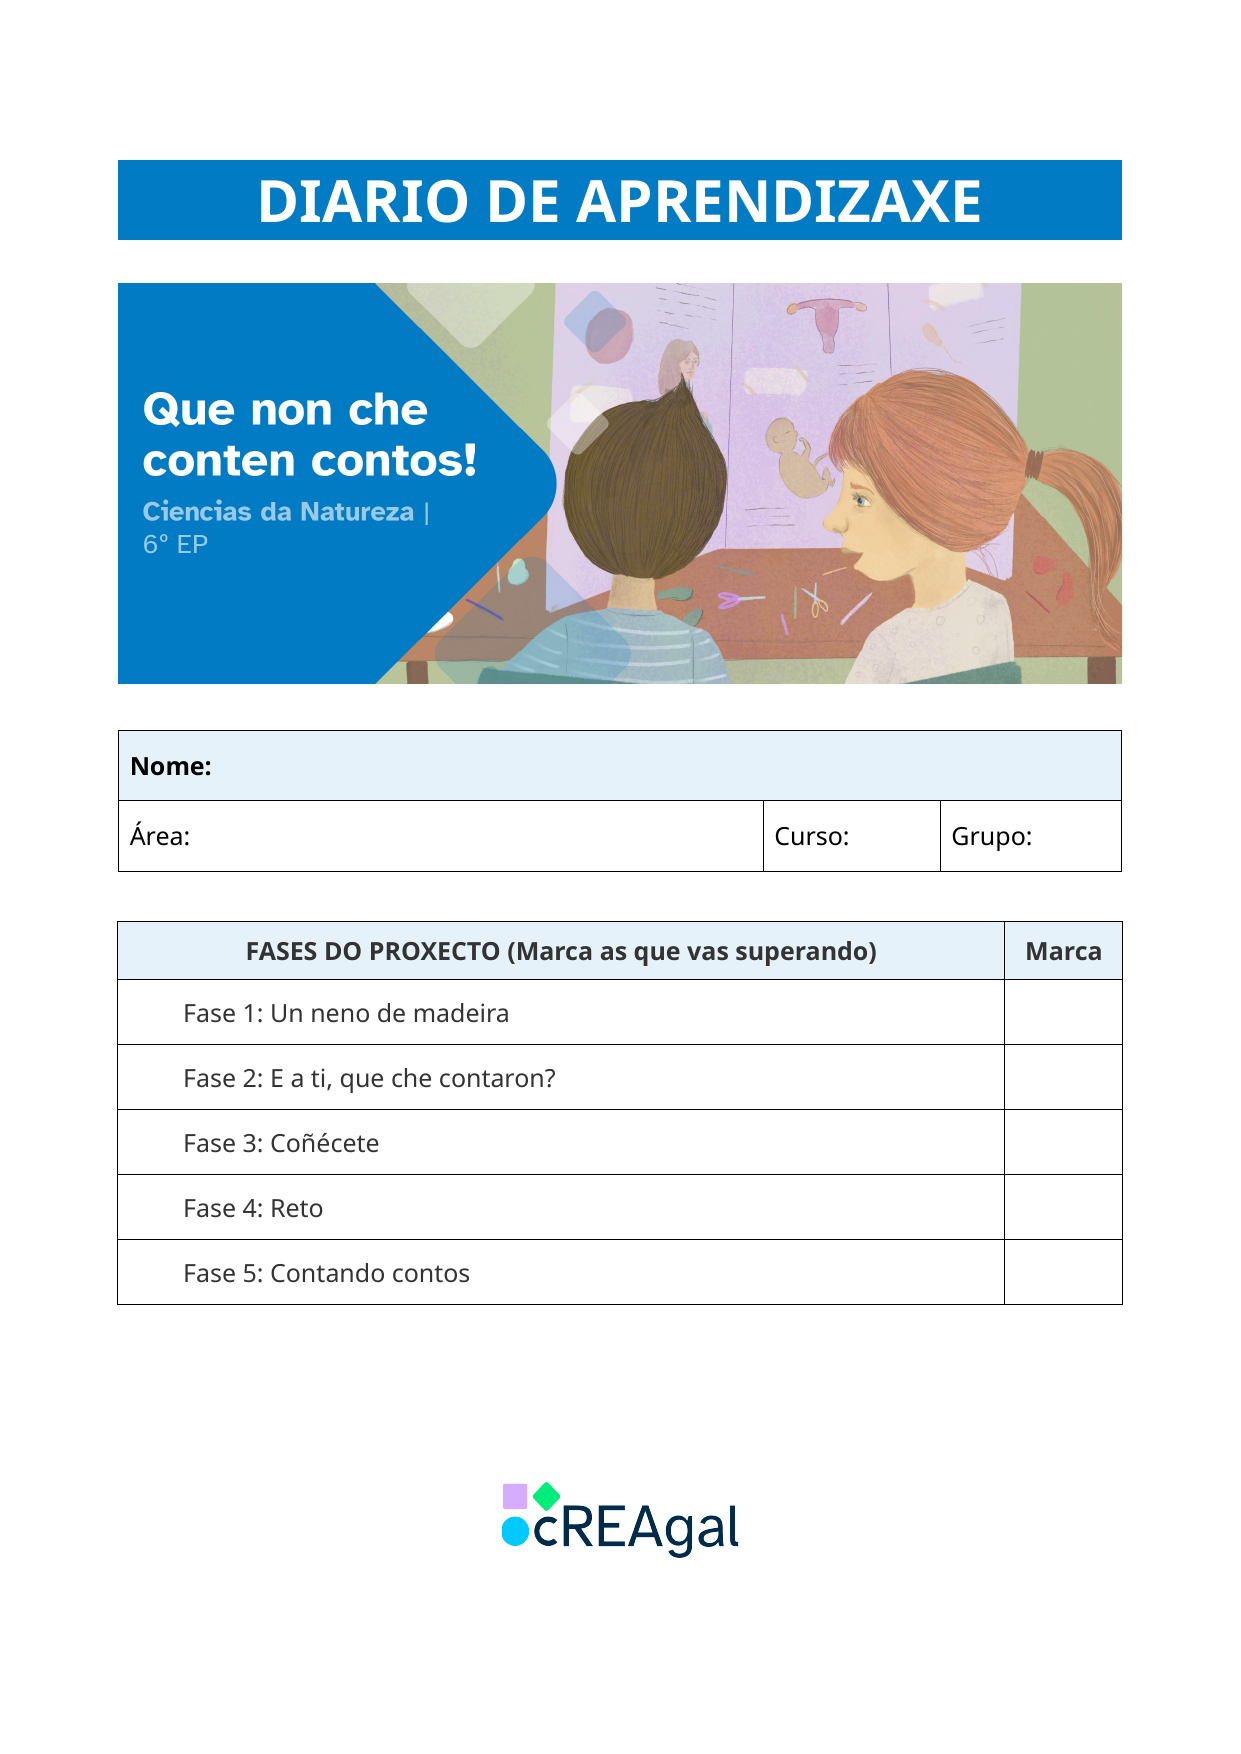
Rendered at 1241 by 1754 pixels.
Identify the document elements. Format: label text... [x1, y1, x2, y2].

table_cell Grupo: [941, 801, 1121, 871]
table_cell [1005, 1045, 1122, 1109]
table_cell Curso: [764, 801, 940, 871]
table_cell [1005, 1175, 1122, 1239]
table_cell [1005, 1110, 1122, 1174]
table_cell [1005, 1240, 1122, 1304]
table_cell Fase 2: E a ti, que che contaron? [118, 1045, 1004, 1109]
table_header Nome: [119, 731, 1121, 800]
table_cell Área: [119, 801, 763, 871]
picture [118, 283, 1123, 684]
table_cell Fase 3: Coñécete [118, 1110, 1004, 1174]
table_header FASES DO PROXECTO (Marca as que vas superando) [118, 922, 1004, 979]
subtitle DIARIO DE APRENDIZAXE [118, 160, 1122, 240]
table_header Marca [1005, 922, 1122, 979]
table_cell Fase 4: Reto [118, 1175, 1004, 1239]
table_cell Fase 1: Un neno de madeira [118, 980, 1004, 1044]
table_cell [1005, 980, 1122, 1044]
table_cell Fase 5: Contando contos [118, 1240, 1004, 1304]
picture [502, 1482, 739, 1558]
